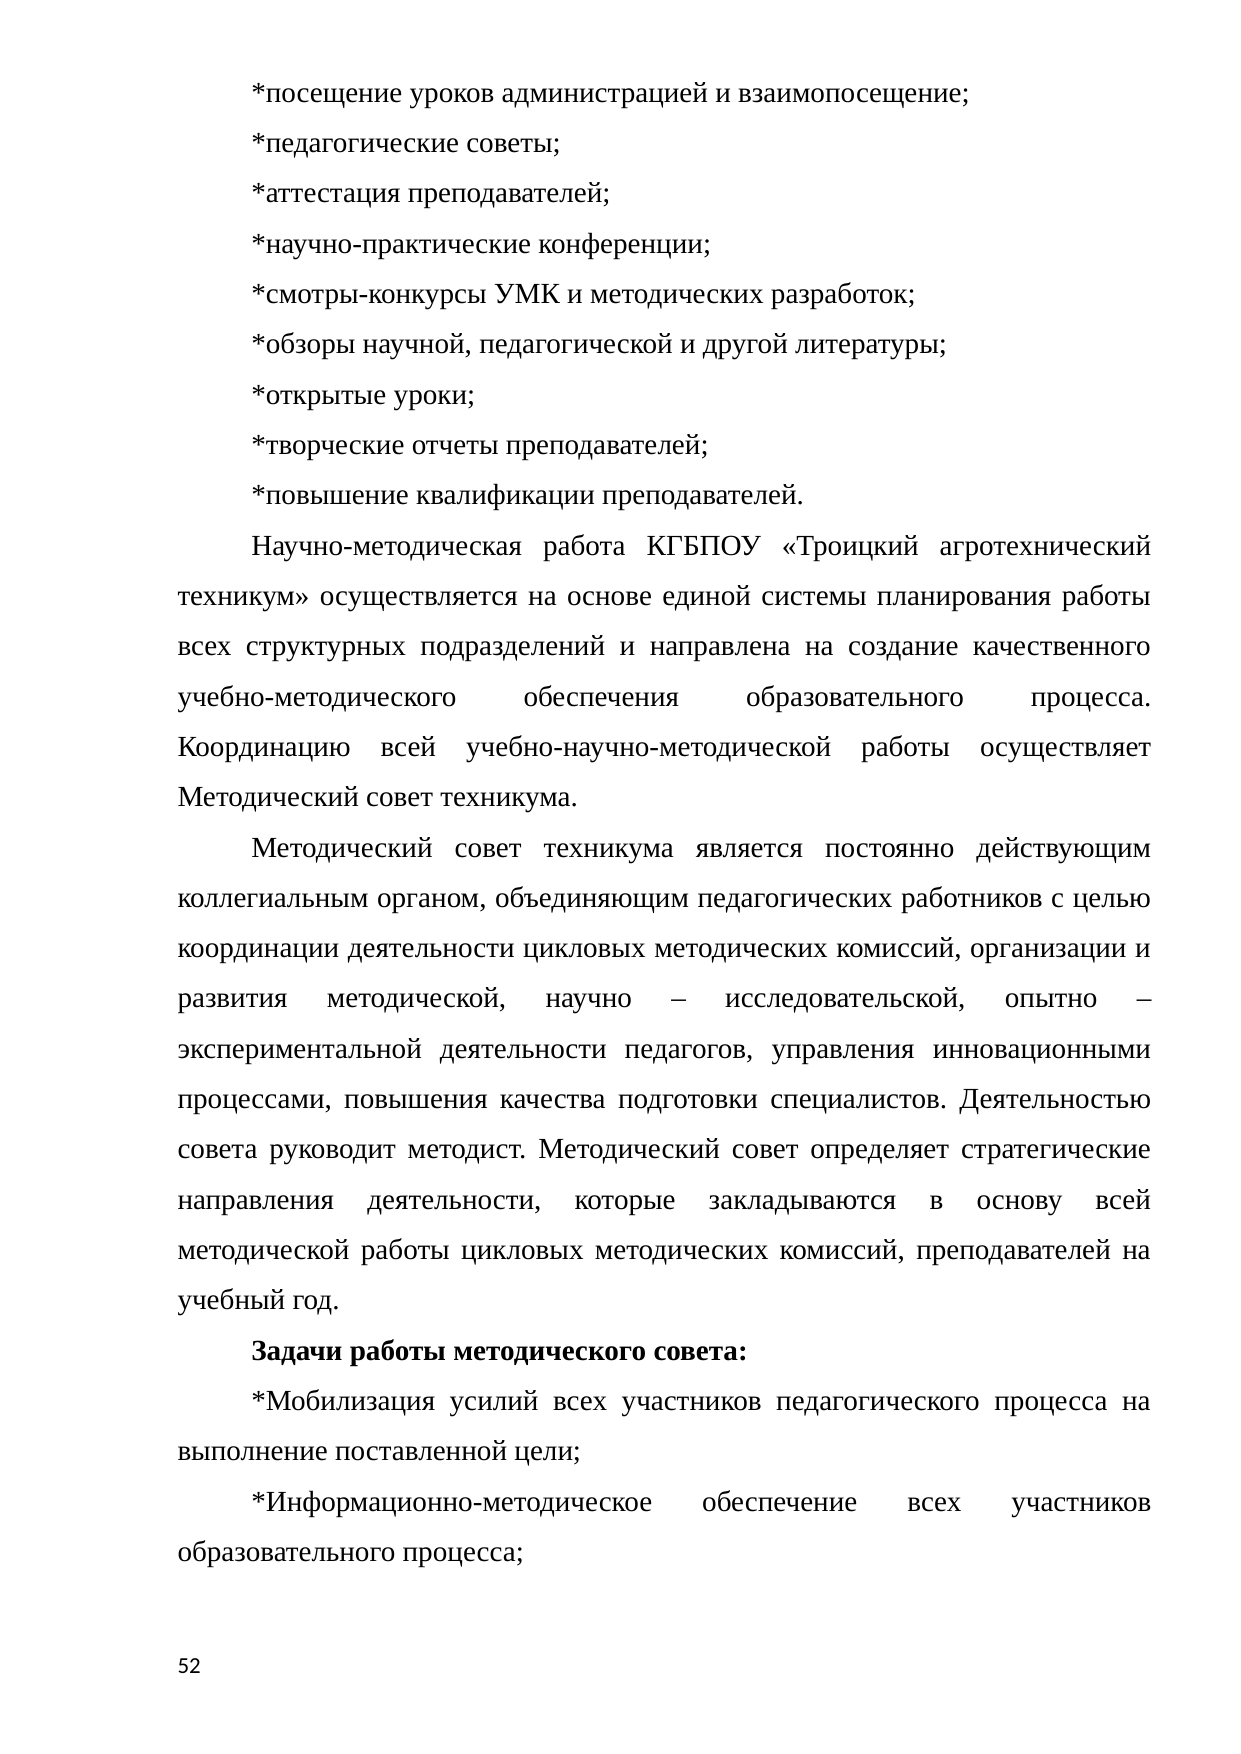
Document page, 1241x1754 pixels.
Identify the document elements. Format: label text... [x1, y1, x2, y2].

list открытые уроки; [177, 377, 1152, 410]
list педагогические советы; [177, 125, 1152, 159]
text Методический совет техникума является постоянно действующим коллегиальным органом, объединяющим педагогических работников с целью координации деятельности цикловых методических комиссий, организации и развития методической, научно – исследовательской, опытно – экспериментальной деятельности педагогов, управления инновационными процессами, повышения качества подготовки специалистов. Деятельностью совета руководит методист. Методический совет определяет стратегические направления деятельности, которые закладываются в основу всей методической работы цикловых методических комиссий, преподавателей на учебный год. [177, 830, 1152, 1316]
text Научно-методическая работа КГБПОУ «Троицкий агротехнический техникум» осуществляется на основе единой системы планирования работы всех структурных подразделений и направлена на создание качественного учебно-методического обеспечения образовательного процесса. Координацию всей учебно-научно-методической работы осуществляет Методический совет техникума. [177, 528, 1152, 813]
list Мобилизация усилий всех участников педагогического процесса на выполнение поставленной цели; [177, 1383, 1152, 1467]
list смотры-конкурсы УМК и методических разработок; [177, 276, 1152, 310]
text Задачи работы методического совета: [177, 1333, 1152, 1366]
list аттестация преподавателей; [177, 176, 1152, 209]
list творческие отчеты преподавателей; [177, 427, 1152, 461]
list Информационно-методическое обеспечение всех участников образовательного процесса; [177, 1484, 1152, 1568]
list научно-практические конференции; [177, 226, 1152, 259]
list повышение квалификации преподавателей. [177, 477, 1152, 511]
list обзоры научной, педагогической и другой литературы; [177, 327, 1152, 360]
list посещение уроков администрацией и взаимопосещение; [177, 75, 1152, 108]
